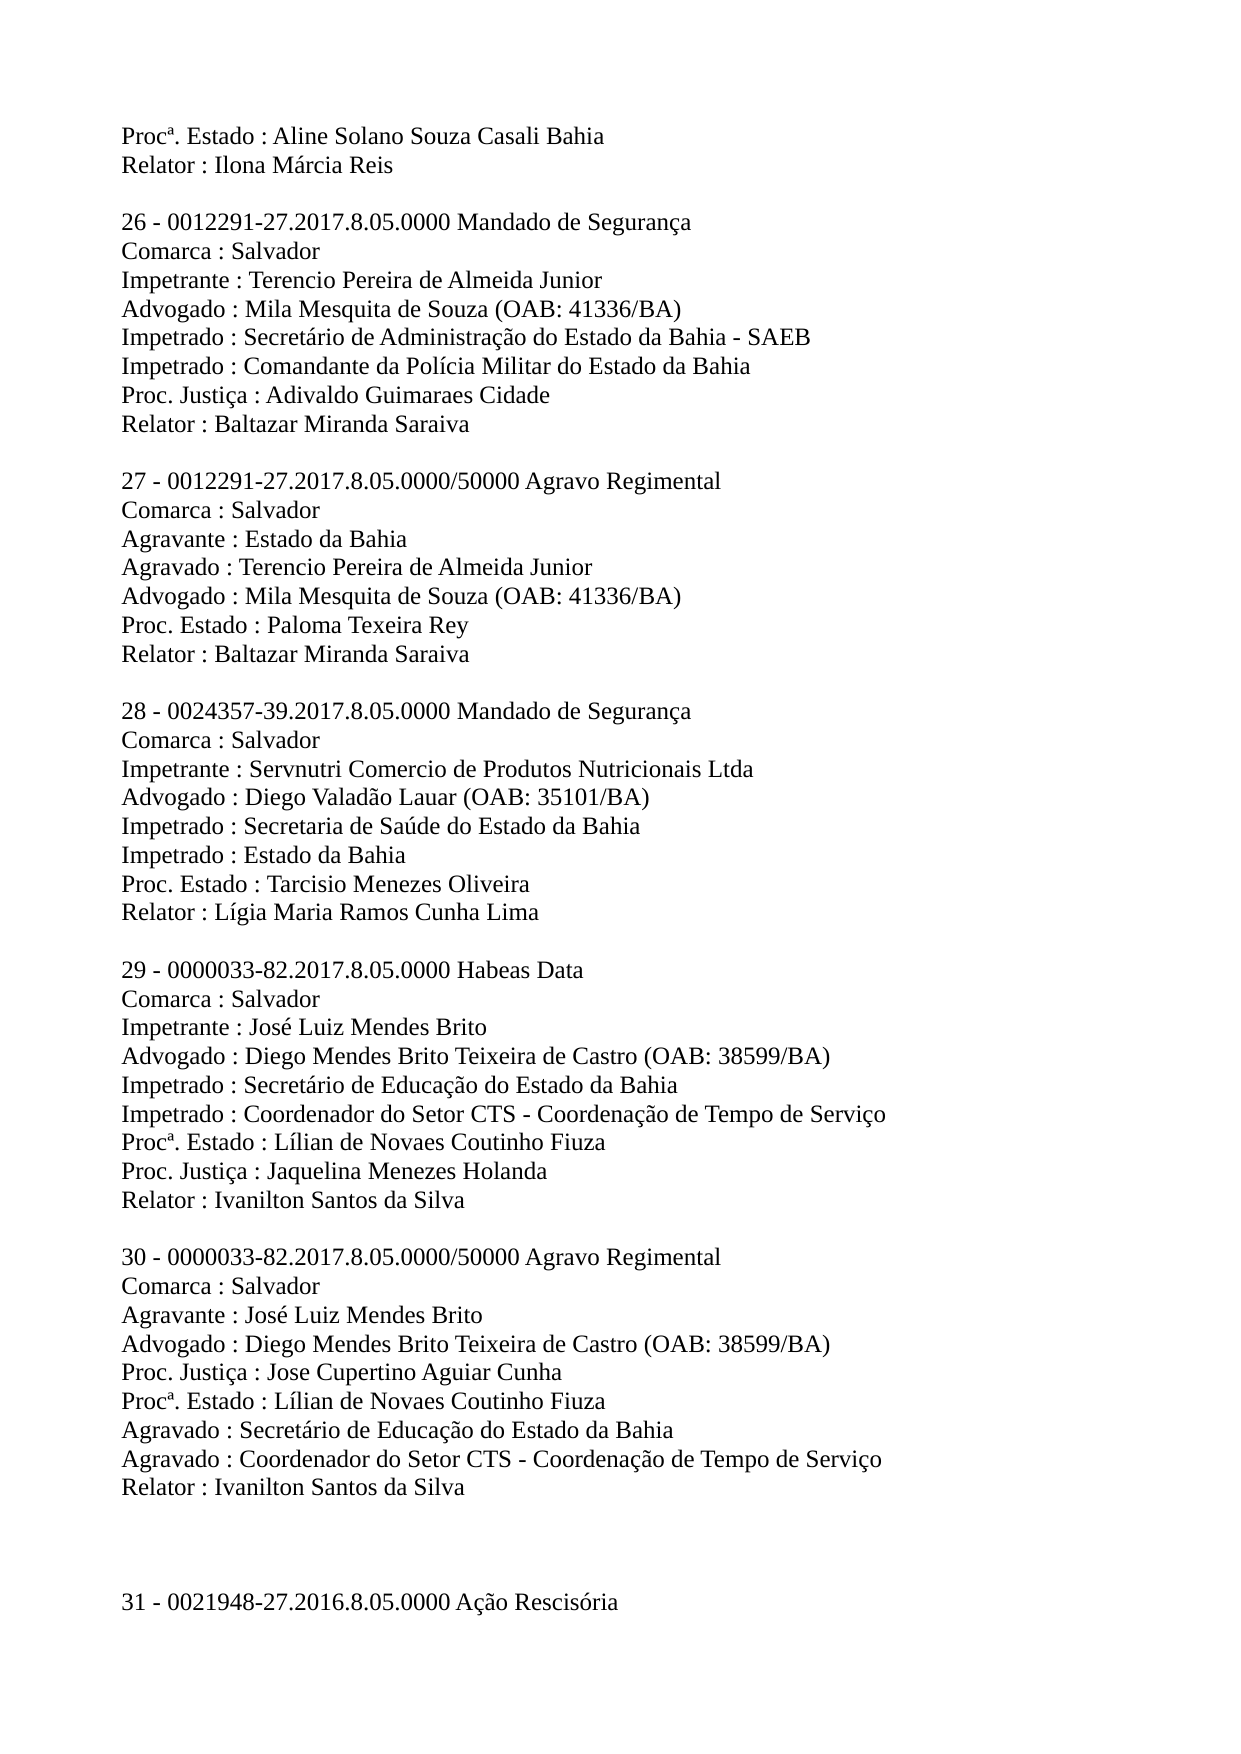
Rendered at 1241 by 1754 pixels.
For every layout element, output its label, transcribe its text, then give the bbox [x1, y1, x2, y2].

table_header Procª. Estado : Aline Solano Souza Casali Bahia Relator : Ilona Márcia Reis 26 - 0012291-27.2017.8.05.0000 Mandado de Segurança Comarca : Salvador Impetrante : Terencio Pereira de Almeida Junior Advogado : Mila Mesquita de Souza (OAB: 41336/BA) Impetrado : Secretário de Administração do Estado da Bahia - SAEB Impetrado : Comandante da Polícia Militar do Estado da Bahia Proc. Justiça : Adivaldo Guimaraes Cidade Relator : Baltazar Miranda Saraiva 27 - 0012291-27.2017.8.05.0000/50000 Agravo Regimental Comarca : Salvador Agravante : Estado da Bahia Agravado : Terencio Pereira de Almeida Junior Advogado : Mila Mesquita de Souza (OAB: 41336/BA) Proc. Estado : Paloma Texeira Rey Relator : Baltazar Miranda Saraiva 28 - 0024357-39.2017.8.05.0000 Mandado de Segurança Comarca : Salvador Impetrante : Servnutri Comercio de Produtos Nutricionais Ltda Advogado : Diego Valadão Lauar (OAB: 35101/BA) Impetrado : Secretaria de Saúde do Estado da Bahia Impetrado : Estado da Bahia Proc. Estado : Tarcisio Menezes Oliveira Relator : Lígia Maria Ramos Cunha Lima 29 - 0000033-82.2017.8.05.0000 Habeas Data Comarca : Salvador Impetrante : José Luiz Mendes Brito Advogado : Diego Mendes Brito Teixeira de Castro (OAB: 38599/BA) Impetrado : Secretário de Educação do Estado da Bahia Impetrado : Coordenador do Setor CTS - Coordenação de Tempo de Serviço Procª. Estado : Lílian de Novaes Coutinho Fiuza Proc. Justiça : Jaquelina Menezes Holanda Relator : Ivanilton Santos da Silva 30 - 0000033-82.2017.8.05.0000/50000 Agravo Regimental Comarca : Salvador Agravante : José Luiz Mendes Brito Advogado : Diego Mendes Brito Teixeira de Castro (OAB: 38599/BA) Proc. Justiça : Jose Cupertino Aguiar Cunha Procª. Estado : Lílian de Novaes Coutinho Fiuza Agravado : Secretário de Educação do Estado da Bahia Agravado : Coordenador do Setor CTS - Coordenação de Tempo de Serviço Relator : Ivanilton Santos da Silva 31 - 0021948-27.2016.8.05.0000 Ação Rescisória [118, 118, 1122, 1619]
